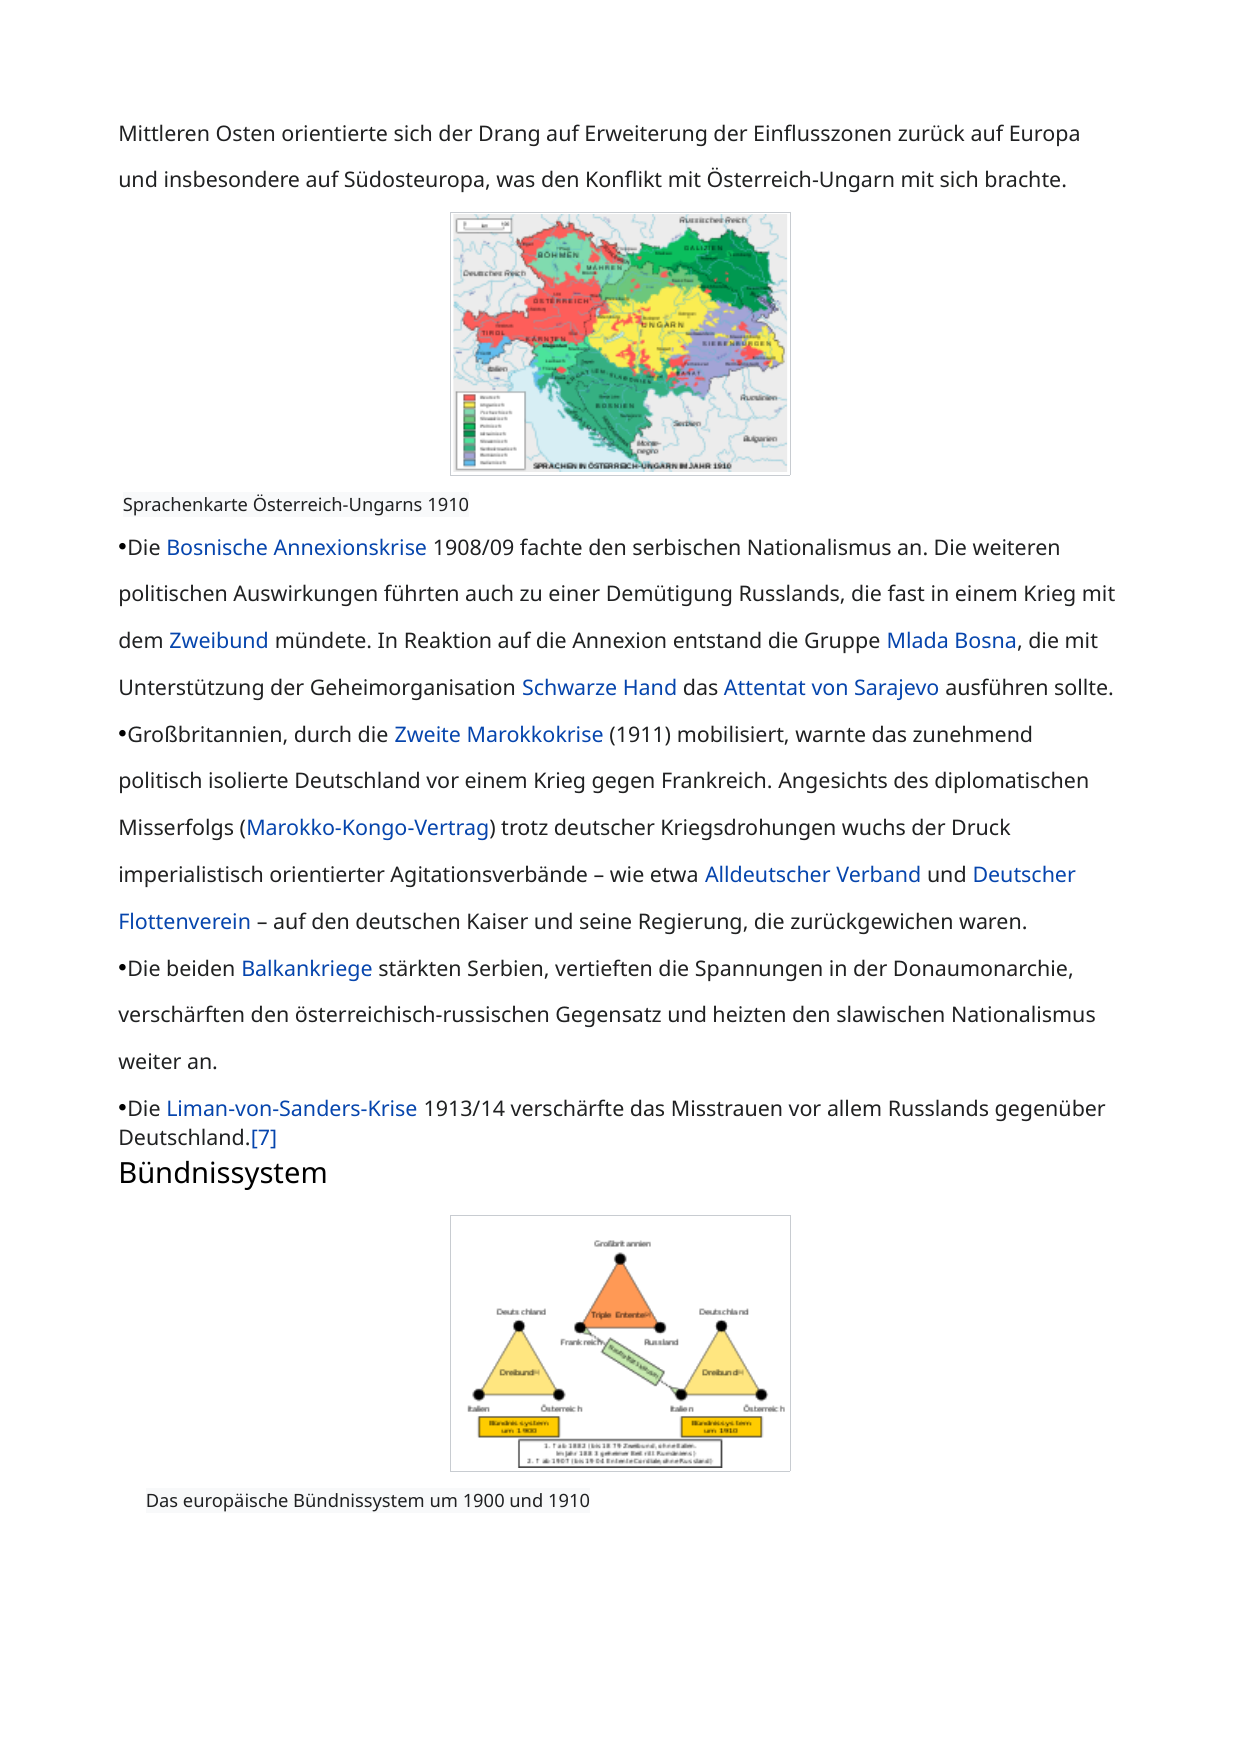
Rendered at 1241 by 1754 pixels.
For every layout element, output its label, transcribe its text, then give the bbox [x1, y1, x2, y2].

list Mittleren Osten orientierte sich der Drang auf Erweiterung der Einflusszonen zurück auf Europa und insbesondere auf Südosteuropa, was den Konflikt mit Österreich-Ungarn mit sich brachte. [118, 118, 1122, 194]
text Das europäische Bündnissystem um 1900 und 1910 [123, 1488, 1122, 1513]
list Die Bosnische Annexionskrise 1908/09 fachte den serbischen Nationalismus an. Die weiteren politischen Auswirkungen führten auch zu einer Demütigung Russlands, die fast in einem Krieg mit dem Zweibund mündete. In Reaktion auf die Annexion entstand die Gruppe Mlada Bosna, die mit Unterstützung der Geheimorganisation Schwarze Hand das Attentat von Sarajevo ausführen sollte. [118, 532, 1122, 702]
list Die Liman-von-Sanders-Krise 1913/14 verschärfte das Misstrauen vor allem Russlands gegenüber Deutschland.[7] [118, 1093, 1122, 1152]
list Sprachenkarte Österreich-Ungarns 1910 [123, 492, 1122, 517]
list Großbritannien, durch die Zweite Marokkokrise (1911) mobilisiert, warnte das zunehmend politisch isolierte Deutschland vor einem Krieg gegen Frankreich. Angesichts des diplomatischen Misserfolgs (Marokko-Kongo-Vertrag) trotz deutscher Kriegsdrohungen wuchs der Druck imperialistisch orientierter Agitationsverbände – wie etwa Alldeutscher Verband und Deutscher Flottenverein – auf den deutschen Kaiser und seine Regierung, die zurückgewichen waren. [118, 719, 1122, 936]
subtitle Bündnissystem [118, 1152, 1122, 1192]
picture [453, 214, 788, 472]
list Die beiden Balkankriege stärkten Serbien, vertieften die Spannungen in der Donaumonarchie, verschärften den österreichisch-russischen Gegensatz und heizten den slawischen Nationalismus weiter an. [118, 953, 1122, 1076]
picture [453, 1218, 788, 1468]
